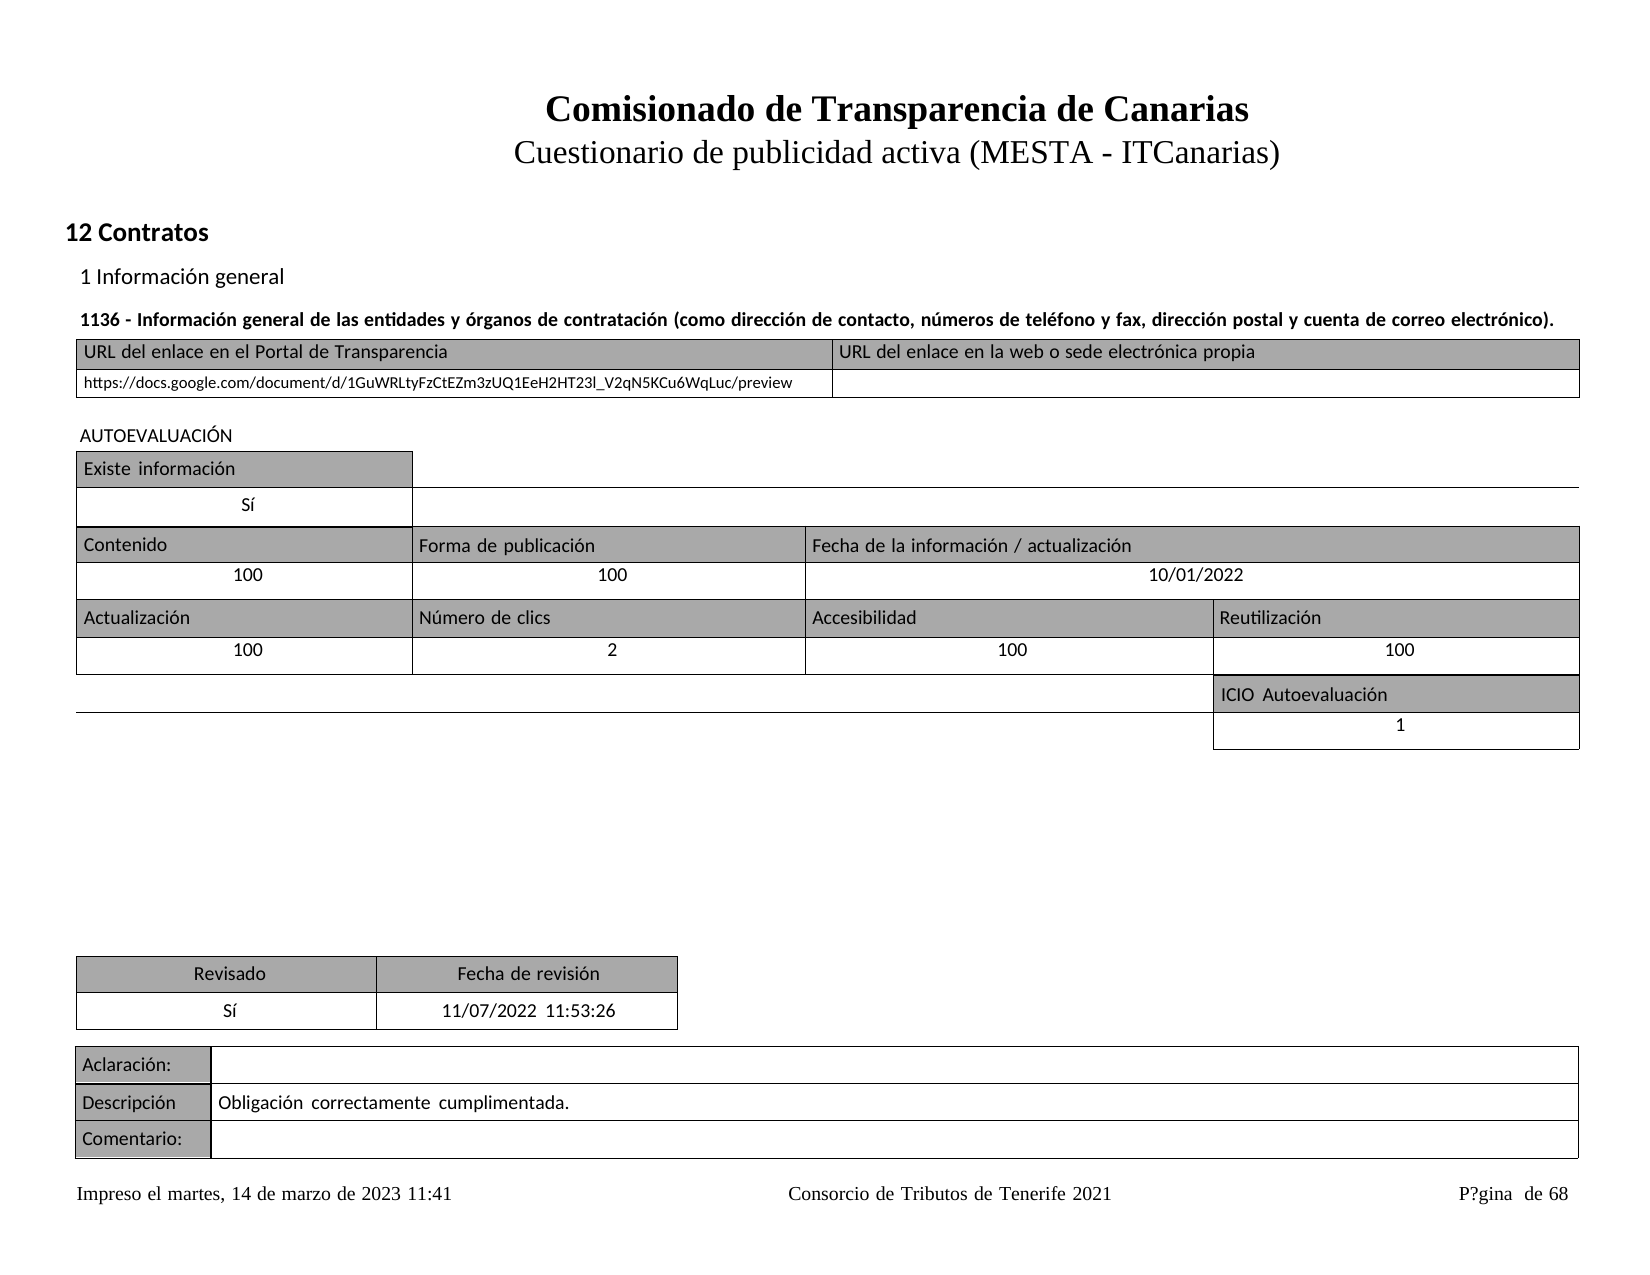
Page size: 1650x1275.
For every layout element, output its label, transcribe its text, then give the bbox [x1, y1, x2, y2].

table_cell 11/07/2022 11:53:26 [377, 993, 677, 1029]
table_cell [833, 370, 1579, 397]
table_cell 1 [1214, 713, 1579, 749]
table_header Aclaración: [76, 1047, 210, 1082]
table_cell ICIO Autoevaluación [1214, 676, 1579, 712]
table_cell Forma de publicación [413, 527, 805, 562]
table_cell Contenido [77, 528, 412, 562]
table_header URL del enlace en el Portal de Transparencia [77, 340, 832, 369]
table_cell Accesibilidad [806, 600, 1213, 637]
table_cell 100 [413, 563, 805, 599]
table_cell Reutilización [1214, 600, 1579, 637]
table_cell [413, 488, 1579, 526]
table_cell Comentario: [76, 1121, 210, 1157]
text 1136 - Información general de las entidades y órganos de contratación (como dirección de contacto, números de teléfono y fax, dirección postal y cuenta de correo electrónico). [79, 307, 1594, 331]
table_cell Actualización [77, 600, 412, 637]
table_cell 100 [1214, 638, 1579, 674]
subtitle 12 Contratos [64, 215, 1594, 248]
table_header Fecha de revisión [377, 957, 677, 992]
table_cell 100 [77, 638, 412, 674]
table_cell Descripción [76, 1085, 210, 1120]
table_header URL del enlace en la web o sede electrónica propia [833, 340, 1579, 369]
table_cell [76, 675, 1213, 712]
table_cell 100 [806, 638, 1213, 674]
table_cell https://docs.google.com/document/d/1GuWRLtyFzCtEZm3zUQ1EeH2HT23l_V2qN5KCu6WqLuc/preview [77, 370, 832, 397]
table_header [413, 451, 1579, 487]
table_cell 10/01/2022 [806, 563, 1579, 599]
table_cell Obligación correctamente cumplimentada. [212, 1084, 1578, 1120]
table_header [212, 1047, 1578, 1082]
table_cell Sí [77, 993, 376, 1029]
table_cell Fecha de la información / actualización [806, 527, 1579, 562]
table_cell 2 [413, 638, 805, 674]
table_cell 100 [77, 563, 412, 599]
subtitle Información general [79, 262, 1594, 290]
table_cell Número de clics [413, 600, 805, 637]
text AUTOEVALUACIÓN [79, 423, 1594, 447]
table_cell [212, 1121, 1578, 1157]
table_header Existe información [77, 452, 412, 487]
table_cell [76, 713, 1213, 749]
table_cell Sí [77, 488, 412, 526]
table_header Revisado [77, 957, 376, 992]
